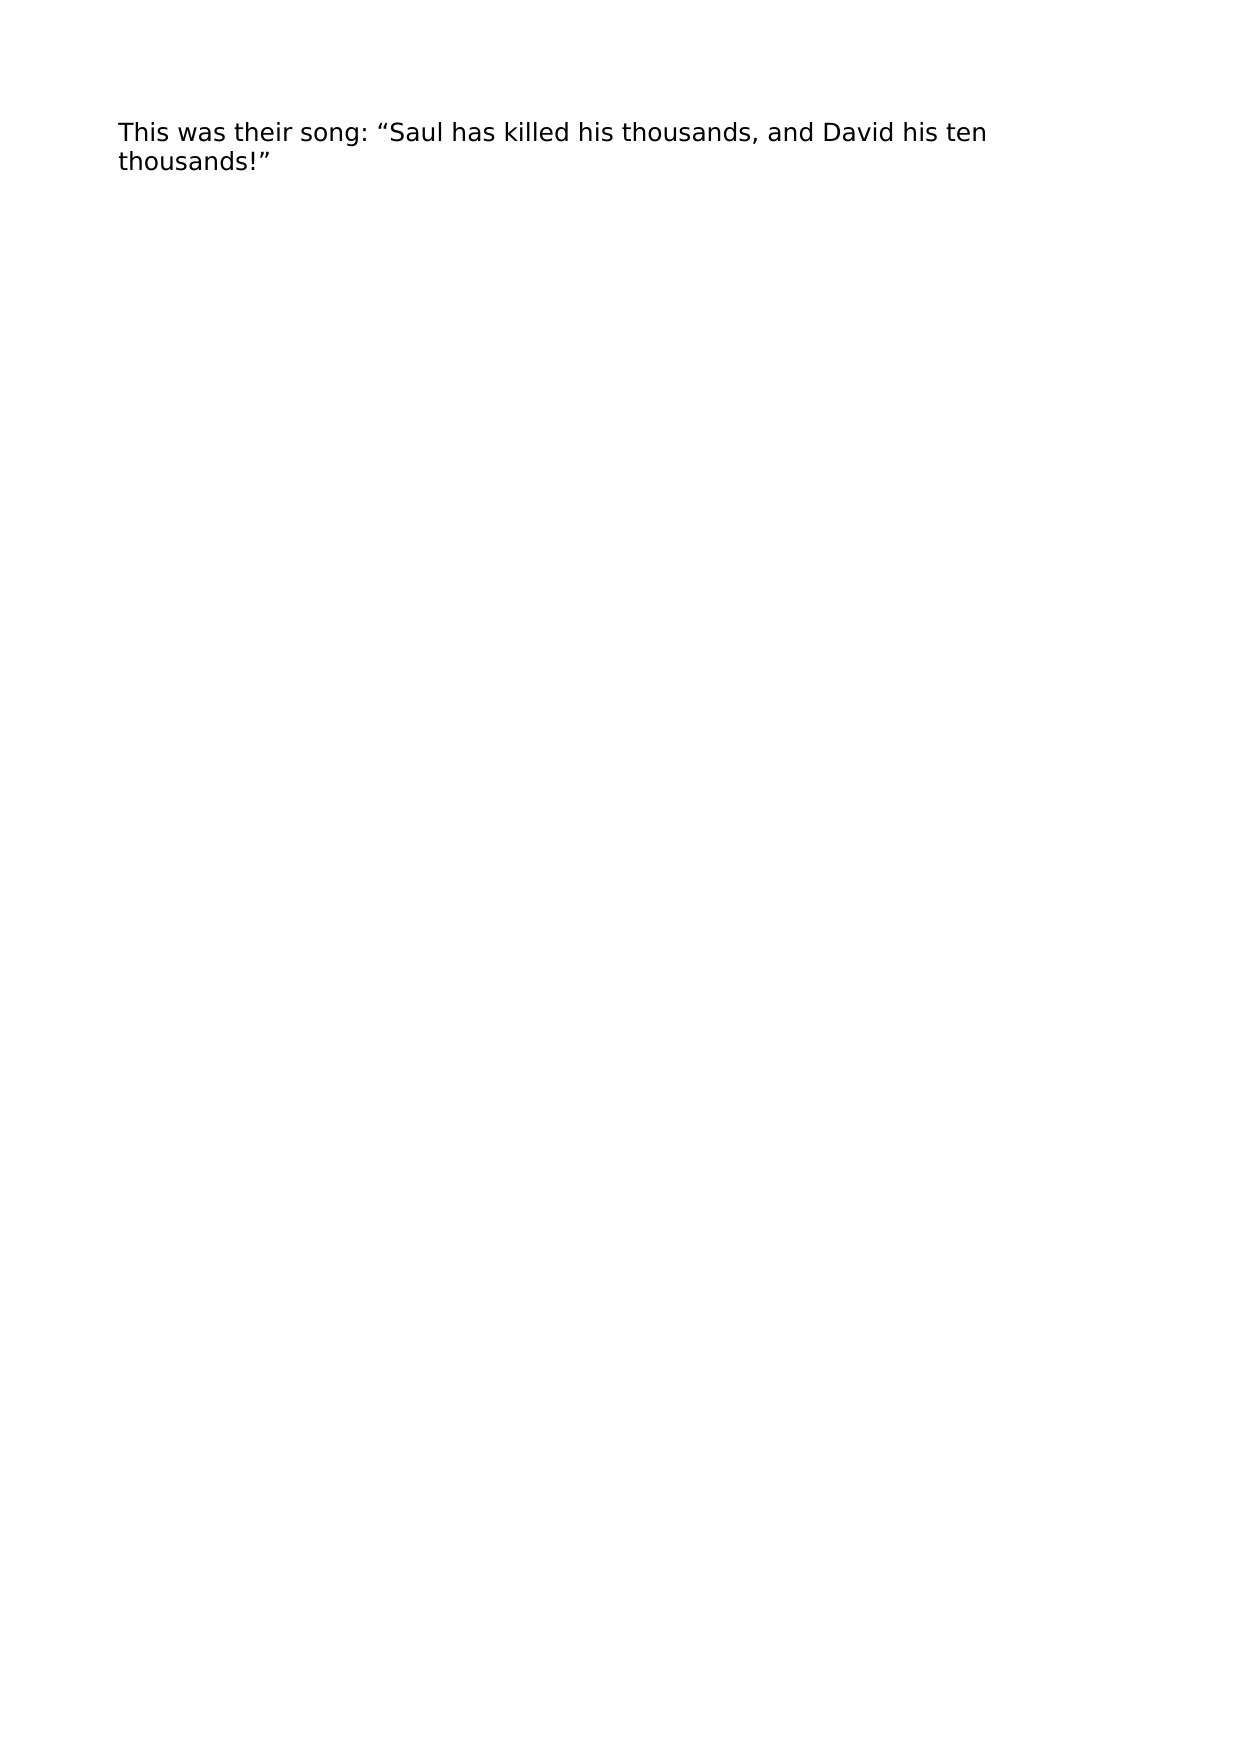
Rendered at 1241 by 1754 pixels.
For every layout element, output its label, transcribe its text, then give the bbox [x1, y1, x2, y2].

text This was their song: “Saul has killed his thousands, and David his ten thousands!” [118, 118, 1122, 176]
